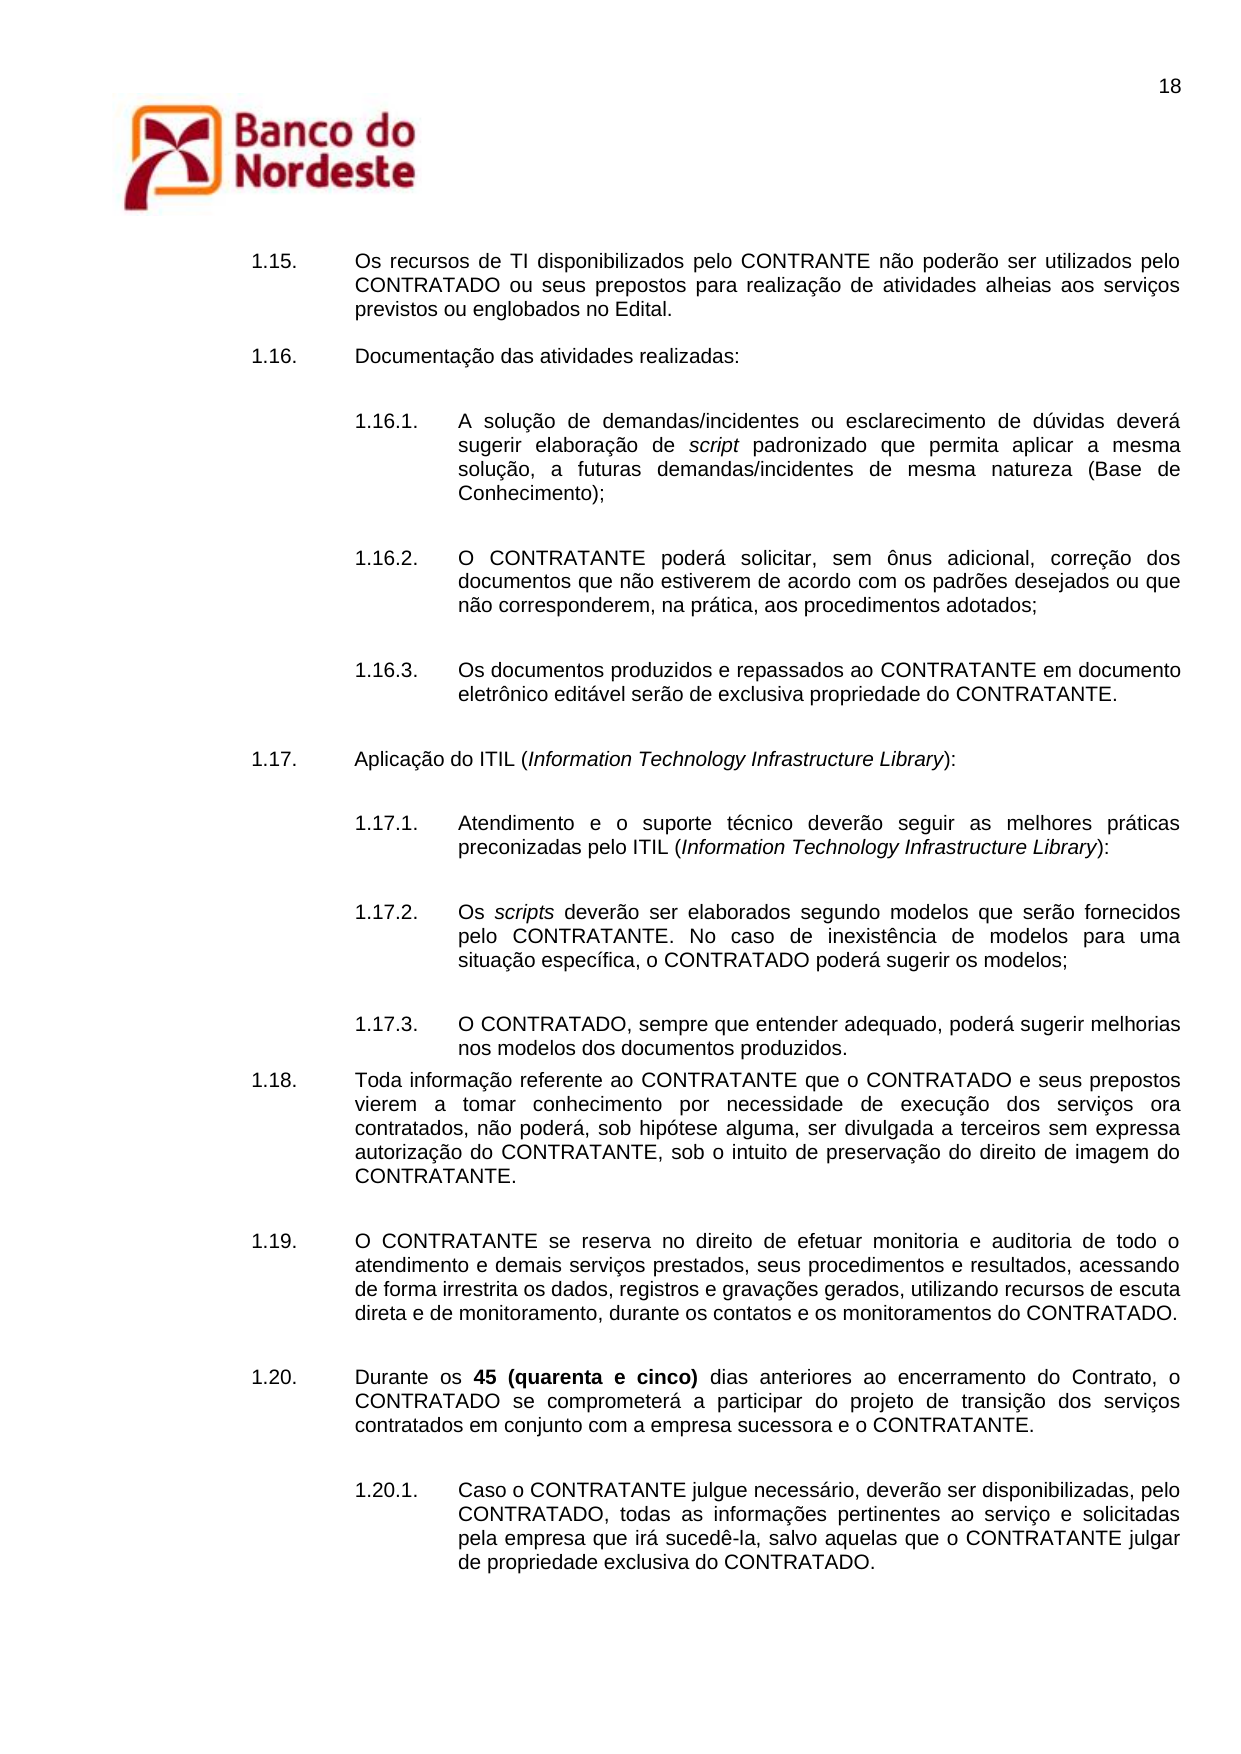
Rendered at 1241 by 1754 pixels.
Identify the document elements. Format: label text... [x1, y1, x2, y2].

text 1.16.3. Os documentos produzidos e repassados ao CONTRATANTE em documento eletrônico editável serão de exclusiva propriedade do CONTRATANTE. [354, 658, 1181, 706]
text 1.16.2. O CONTRATANTE poderá solicitar, sem ônus adicional, correção dos documentos que não estiverem de acordo com os padrões desejados ou que não corresponderem, na prática, aos procedimentos adotados; [354, 545, 1181, 617]
text 1.17.1. Atendimento e o suporte técnico deverão seguir as melhores práticas preconizadas pelo ITIL (Information Technology Infrastructure Library): [354, 811, 1181, 859]
text 1.20.1. Caso o CONTRATANTE julgue necessário, deverão ser disponibilizadas, pelo CONTRATADO, todas as informações pertinentes ao serviço e solicitadas pela empresa que irá sucedê-la, salvo aquelas que o CONTRATANTE julgar de propriedade exclusiva do CONTRATADO. [354, 1478, 1181, 1573]
text 1.17.3. O CONTRATADO, sempre que entender adequado, poderá sugerir melhorias nos modelos dos documentos produzidos. [354, 1012, 1181, 1060]
text 1.19. O CONTRATANTE se reserva no direito de efetuar monitoria e auditoria de todo o atendimento e demais serviços prestados, seus procedimentos e resultados, acessando de forma irrestrita os dados, registros e gravações gerados, utilizando recursos de escuta direta e de monitoramento, durante os contatos e os monitoramentos do CONTRATADO. [251, 1229, 1181, 1324]
text 1.20. Durante os 45 (quarenta e cinco) dias anteriores ao encerramento do Contrato, o CONTRATADO se comprometerá a participar do projeto de transição dos serviços contratados em conjunto com a empresa sucessora e o CONTRATANTE. [251, 1365, 1181, 1437]
list 1.15. Os recursos de TI disponibilizados pelo CONTRANTE não poderão ser utilizados pelo CONTRATADO ou seus prepostos para realização de atividades alheias aos serviços previstos ou englobados no Edital. [251, 248, 1181, 320]
text 1.16.1. A solução de demandas/incidentes ou esclarecimento de dúvidas deverá sugerir elaboração de script padronizado que permita aplicar a mesma solução, a futuras demandas/incidentes de mesma natureza (Base de Conhecimento); [354, 409, 1181, 505]
picture [112, 93, 423, 220]
text 1.17.2. Os scripts deverão ser elaborados segundo modelos que serão fornecidos pelo CONTRATANTE. No caso de inexistência de modelos para uma situação específica, o CONTRATADO poderá sugerir os modelos; [354, 899, 1181, 971]
text 1.17. Aplicação do ITIL (Information Technology Infrastructure Library): [251, 746, 1181, 770]
list 1.16. Documentação das atividades realizadas: [251, 344, 1181, 368]
text 1.18. Toda informação referente ao CONTRATANTE que o CONTRATADO e seus prepostos vierem a tomar conhecimento por necessidade de execução dos serviços ora contratados, não poderá, sob hipótese alguma, ser divulgada a terceiros sem expressa autorização do CONTRATANTE, sob o intuito de preservação do direito de imagem do CONTRATANTE. [251, 1068, 1181, 1188]
